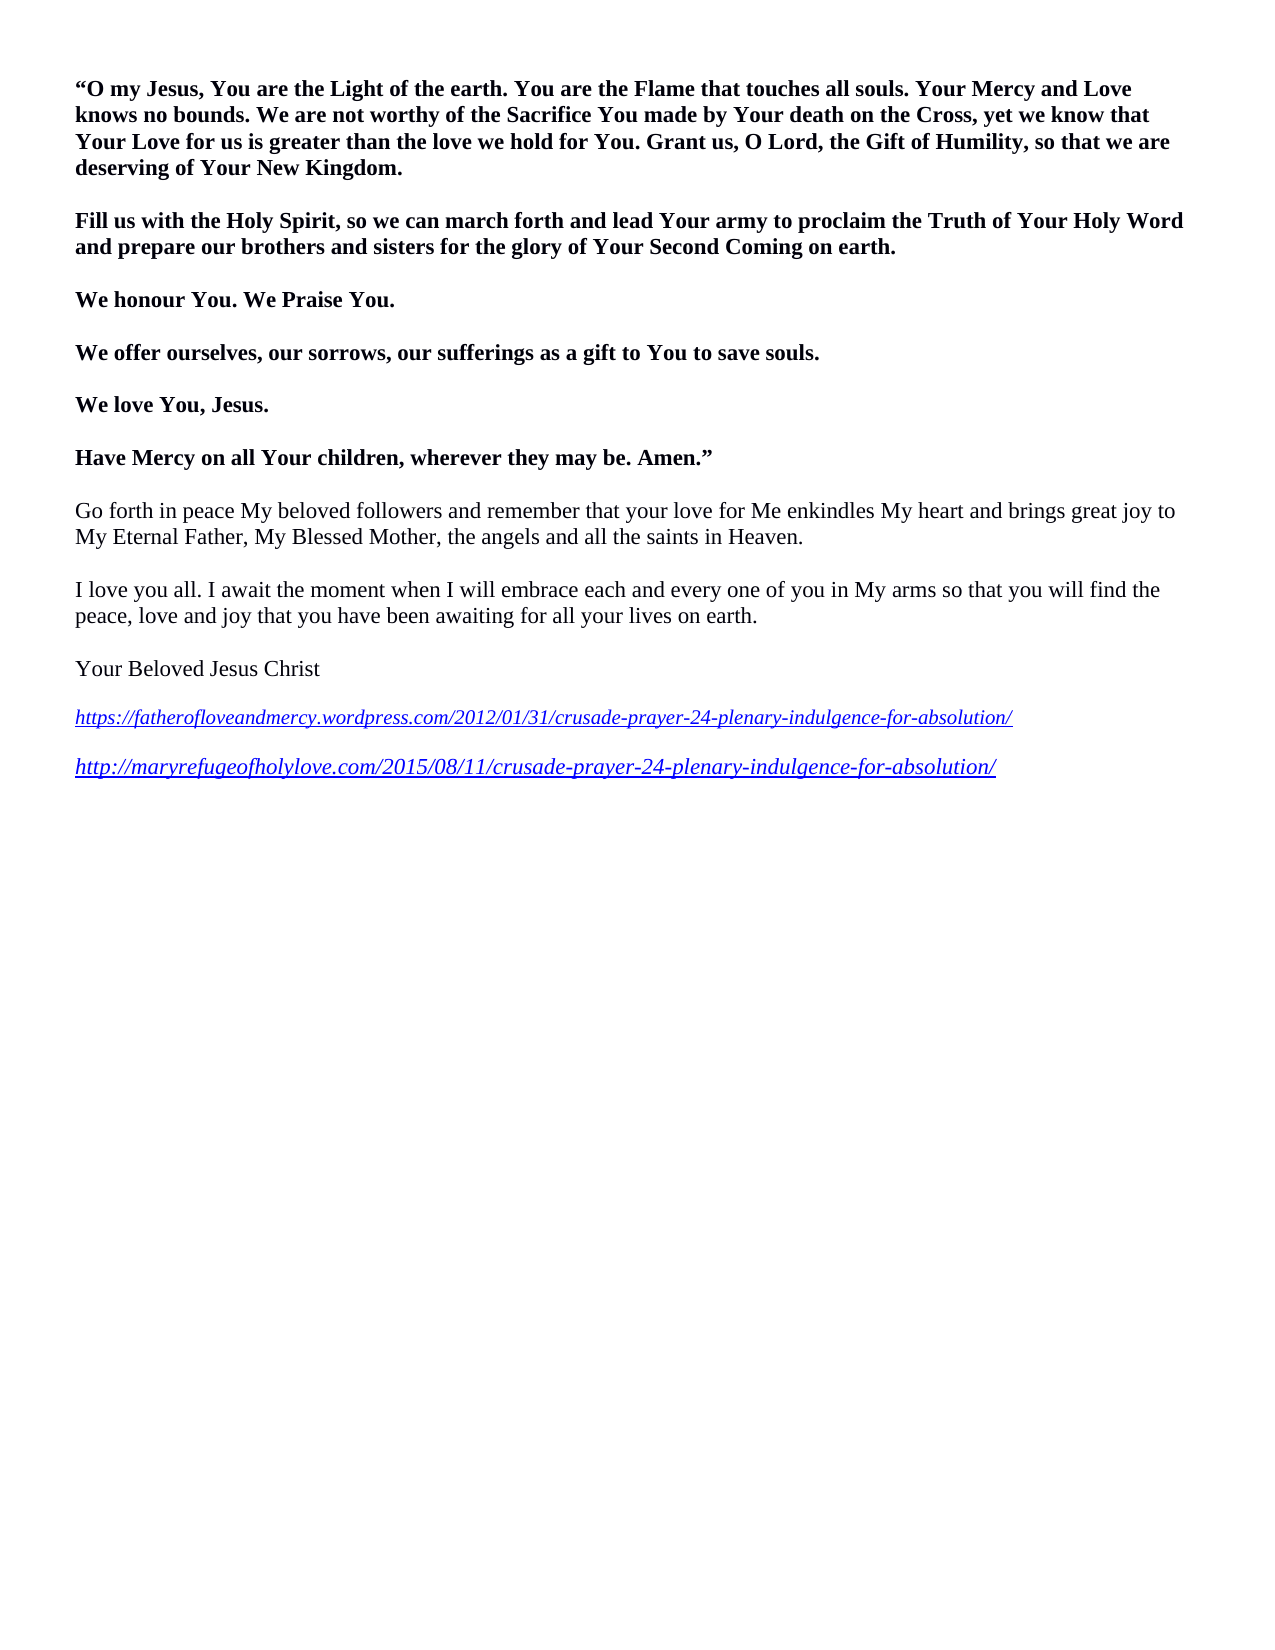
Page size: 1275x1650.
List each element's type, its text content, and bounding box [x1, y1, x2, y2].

text “O my Jesus, You are the Light of the earth. You are the Flame that touches all souls. Your Mercy and Love knows no bounds. We are not worthy of the Sacrifice You made by Your death on the Cross, yet we know that Your Love for us is greater than the love we hold for You. Grant us, O Lord, the Gift of Humility, so that we are deserving of Your New Kingdom. [75, 75, 1200, 180]
text I love you all. I await the moment when I will embrace each and every one of you in My arms so that you will find the peace, love and joy that you have been awaiting for all your lives on earth. [75, 576, 1200, 628]
text http://maryrefugeofholylove.com/2015/08/11/crusade-prayer-24-plenary-indulgence-for-absolution/ [75, 753, 1200, 780]
text Your Beloved Jesus Christ [75, 655, 1200, 681]
text Go forth in peace My beloved followers and remember that your love for Me enkindles My heart and brings great joy to My Eternal Father, My Blessed Mother, the angels and all the saints in Heaven. [75, 497, 1200, 549]
text We offer ourselves, our sorrows, our sufferings as a gift to You to save souls. [75, 338, 1200, 365]
text https://fatherofloveandmercy.wordpress.com/2012/01/31/crusade-prayer-24-plenary-indulgence-for-absolution/ [75, 705, 1200, 729]
text We honour You. We Praise You. [75, 286, 1200, 312]
text Have Mercy on all Your children, wherever they may be. Amen.” [75, 444, 1200, 470]
text We love You, Jesus. [75, 391, 1200, 418]
text Fill us with the Holy Spirit, so we can march forth and lead Your army to proclaim the Truth of Your Holy Word and prepare our brothers and sisters for the glory of Your Second Coming on earth. [75, 207, 1200, 259]
